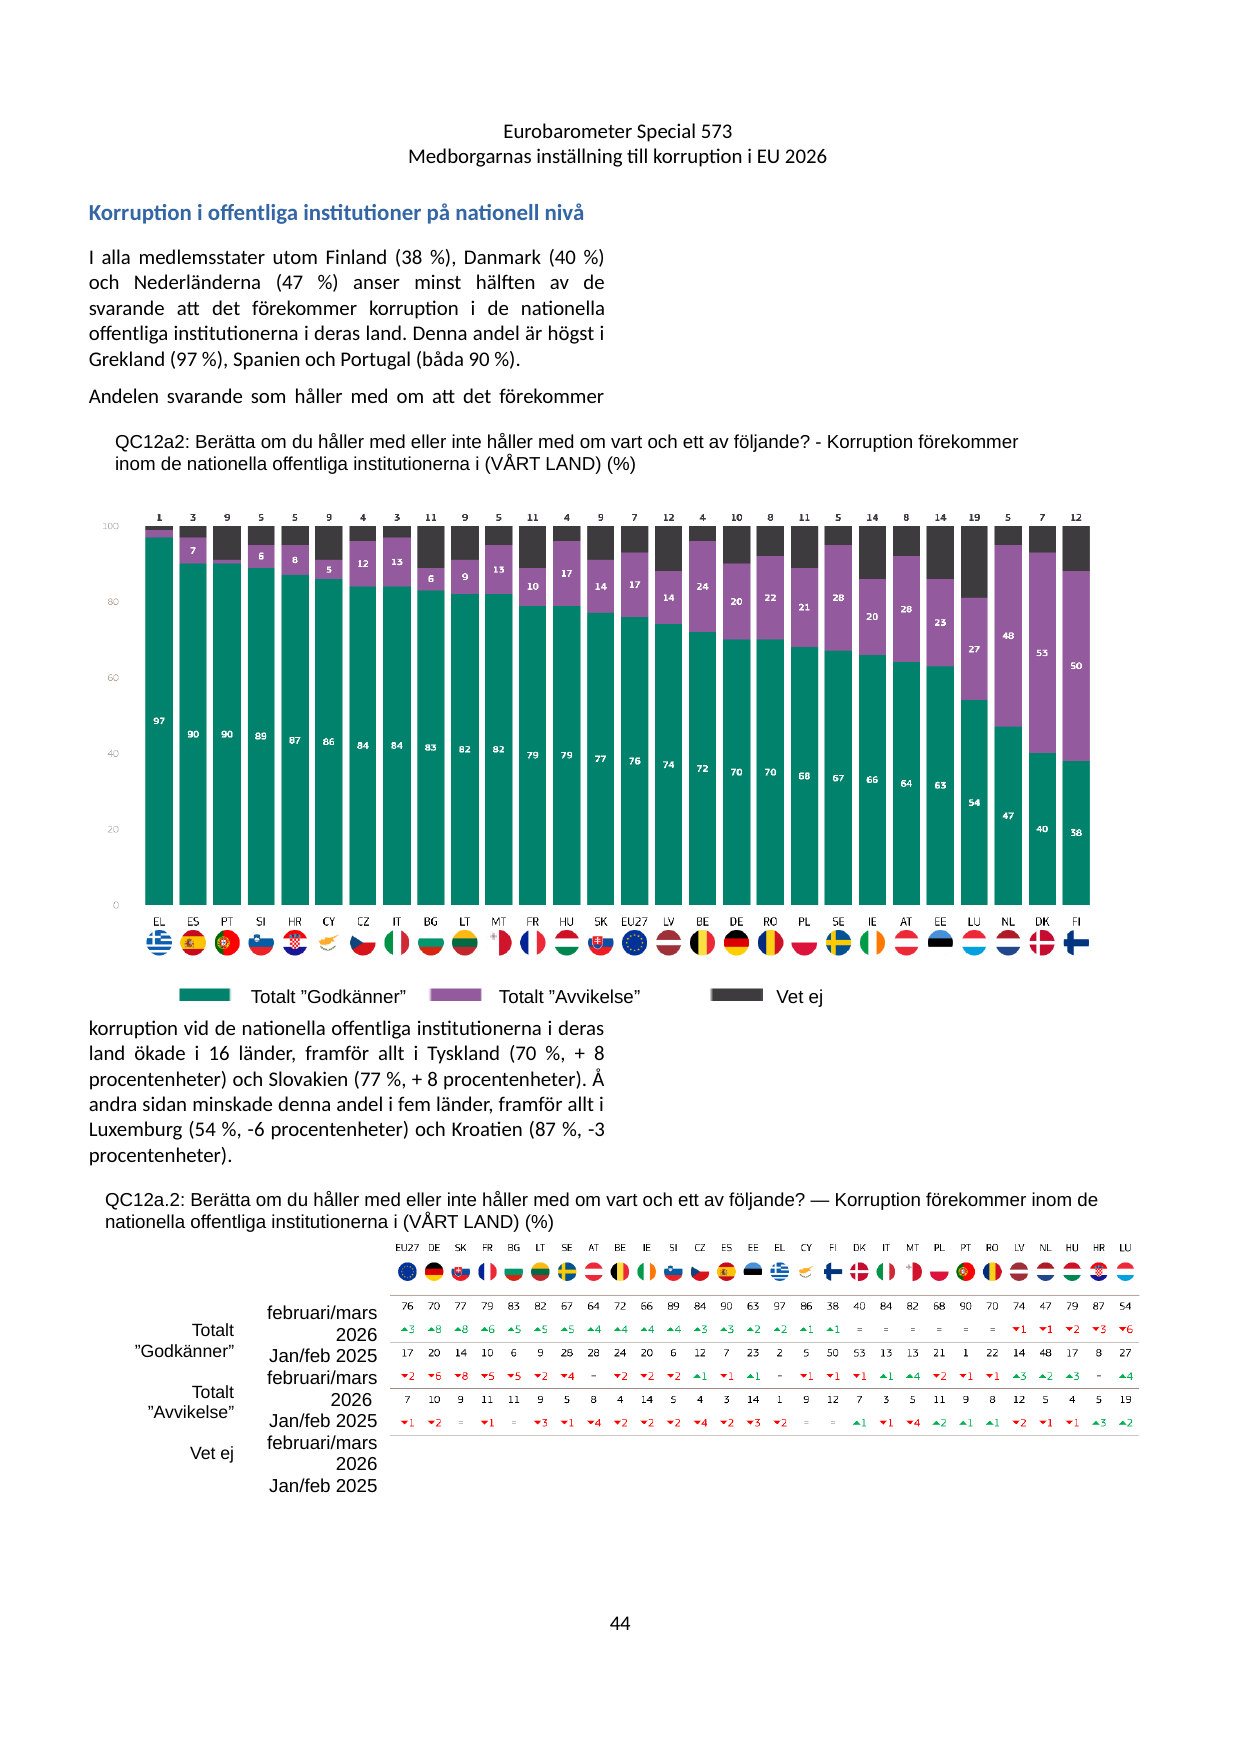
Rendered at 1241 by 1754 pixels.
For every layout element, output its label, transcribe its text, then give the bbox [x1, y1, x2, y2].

picture [390, 1232, 1141, 1436]
picture [165, 983, 763, 1001]
text Andelen svarande som håller med om att det förekommer korruption vid de nationella offentliga institutionerna i deras land ökade i 16 länder, framför allt i Tyskland (70 %, + 8 procentenheter) och Slovakien (77 %, + 8 procentenheter). Å andra sidan minskade denna andel i fem länder, framför allt i Luxemburg (54 %, -6 procentenheter) och Kroatien (87 %, -3 procentenheter). [88, 383, 605, 1167]
text I alla medlemsstater utom Finland (38 %), Danmark (40 %) och Nederländerna (47 %) anser minst hälften av de svarande att det förekommer korruption i de nationella offentliga institutionerna i deras land. Denna andel är högst i Grekland (97 %), Spanien och Portugal (båda 90 %). [88, 244, 605, 371]
text Korruption i offentliga institutioner på nationell nivå [88, 198, 605, 226]
picture [94, 506, 1098, 962]
